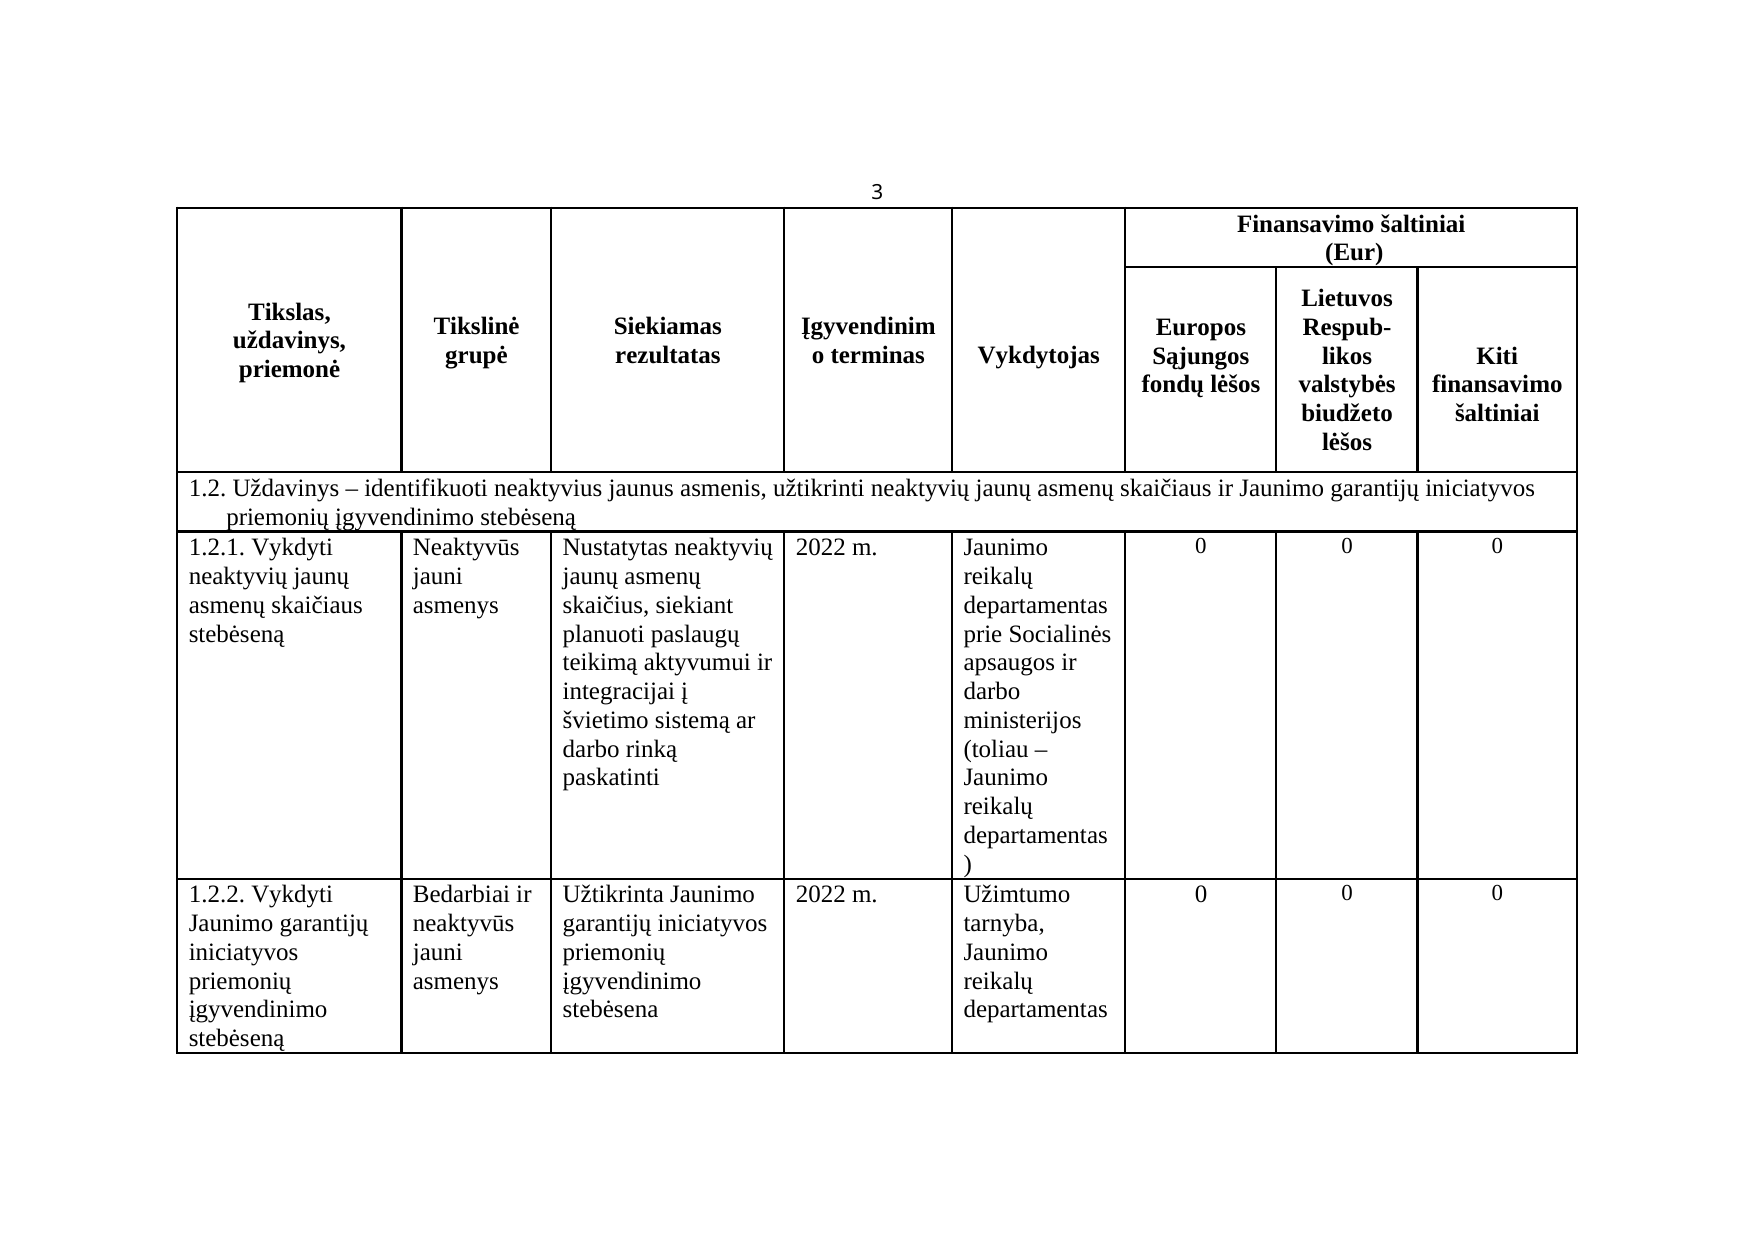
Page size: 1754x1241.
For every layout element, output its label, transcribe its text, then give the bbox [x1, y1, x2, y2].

table_cell 0 [1419, 880, 1576, 1052]
table_header Vykdytojas [953, 209, 1124, 471]
table_header Tikslinė grupė [403, 209, 550, 471]
table_cell Kiti finansavimo šaltiniai [1419, 268, 1576, 471]
table_cell 1.2. Uždavinys – identifikuoti neaktyvius jaunus asmenis, užtikrinti neaktyvių jaunų asmenų skaičiaus ir Jaunimo garantijų iniciatyvos priemonių įgyvendinimo stebėseną [178, 473, 1576, 530]
table_cell Užimtumo tarnyba, Jaunimo reikalų departamentas [953, 880, 1124, 1052]
table_cell Jaunimo reikalų departamentas prie Socialinės apsaugos ir darbo ministerijos (toliau – Jaunimo reikalų departamentas) [953, 533, 1124, 877]
table_cell Nustatytas neaktyvių jaunų asmenų skaičius, siekiant planuoti paslaugų teikimą aktyvumui ir integracijai į švietimo sistemą ar darbo rinką paskatinti [552, 533, 783, 877]
table_cell 0 [1126, 880, 1275, 1052]
table_cell Lietuvos Respub-likos valstybės biudžeto lėšos [1277, 268, 1416, 471]
table_cell 0 [1419, 533, 1576, 877]
table_cell 0 [1277, 880, 1416, 1052]
table_header Įgyvendinimo terminas [785, 209, 951, 471]
table_cell 2022 m. [785, 533, 951, 877]
table_header Siekiamas rezultatas [552, 209, 783, 471]
table_cell 2022 m. [785, 880, 951, 1052]
table_cell Užtikrinta Jaunimo garantijų iniciatyvos priemonių įgyvendinimo stebėsena [552, 880, 783, 1052]
table_cell Bedarbiai ir neaktyvūs jauni asmenys [403, 880, 550, 1052]
table_cell Europos Sąjungos fondų lėšos [1126, 268, 1275, 471]
table_cell Neaktyvūs jauni asmenys [403, 533, 550, 877]
table_header Tikslas, uždavinys, priemonė [178, 209, 400, 471]
table_cell 1.2.1. Vykdyti neaktyvių jaunų asmenų skaičiaus stebėseną [178, 533, 400, 877]
table_cell 0 [1126, 533, 1275, 877]
table_cell 0 [1277, 533, 1416, 877]
table_cell 1.2.2. Vykdyti Jaunimo garantijų iniciatyvos priemonių įgyvendinimo stebėseną [178, 880, 400, 1052]
table_header Finansavimo šaltiniai (Eur) [1126, 209, 1576, 266]
